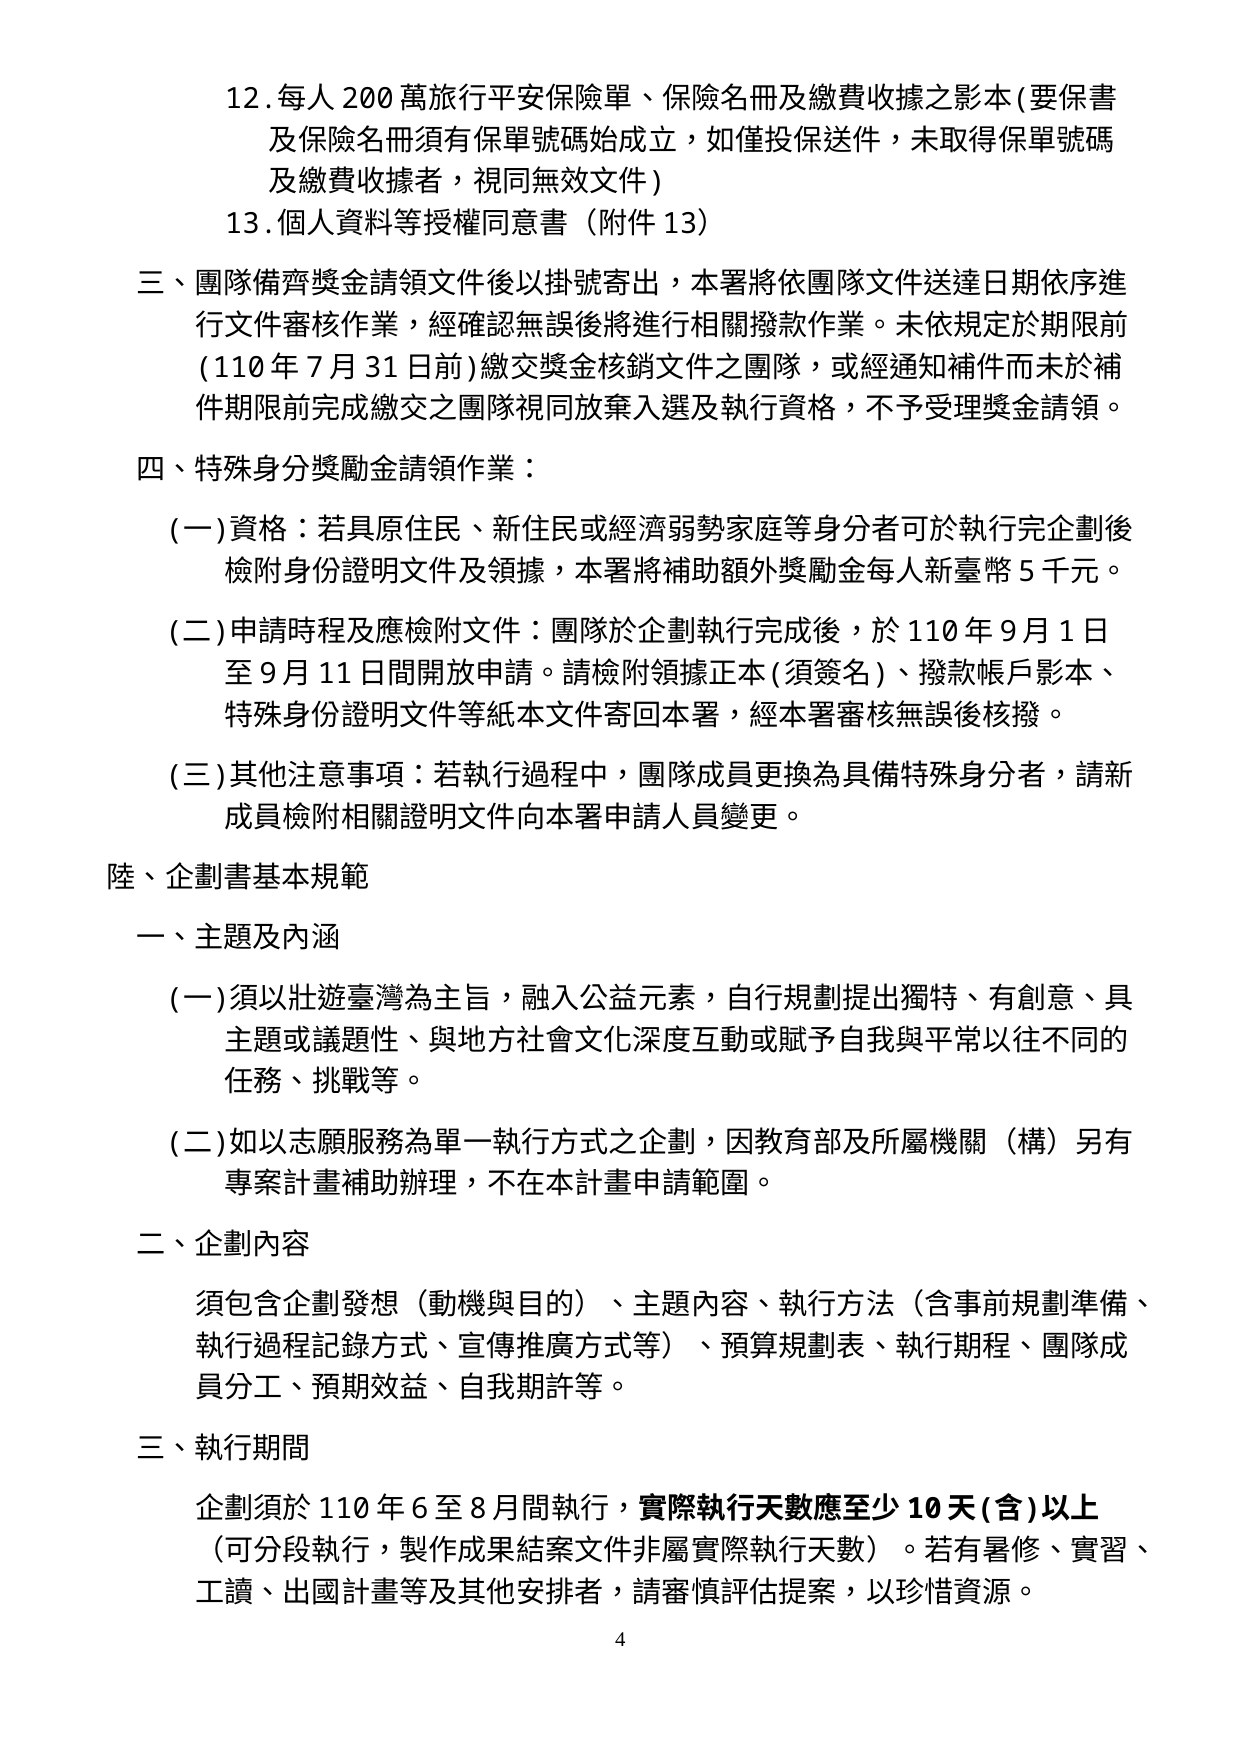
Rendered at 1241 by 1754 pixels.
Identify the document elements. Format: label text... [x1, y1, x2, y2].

text 企劃須於110年6至8月間執行，實際執行天數應至少10天(含)以上（可分段執行，製作成果結案文件非屬實際執行天數）。若有暑修、實習、工讀、出國計畫等及其他安排者，請審慎評估提案，以珍惜資源。 [195, 1485, 1134, 1610]
text (二)申請時程及應檢附文件：團隊於企劃執行完成後，於110年9月1日至9月11日間開放申請。請檢附領據正本(須簽名)、撥款帳戶影本、特殊身份證明文件等紙本文件寄回本署，經本署審核無誤後核撥。 [165, 608, 1134, 733]
text 須包含企劃發想（動機與目的）、主題內容、執行方法（含事前規劃準備、執行過程記錄方式、宣傳推廣方式等）、預算規劃表、執行期程、團隊成員分工、預期效益、自我期許等。 [195, 1281, 1134, 1406]
text 一、主題及內涵 [136, 914, 1134, 956]
text (一)須以壯遊臺灣為主旨，融入公益元素，自行規劃提出獨特、有創意、具主題或議題性、與地方社會文化深度互動或賦予自我與平常以往不同的任務、挑戰等。 [165, 975, 1134, 1100]
text 三、執行期間 [136, 1425, 1134, 1467]
text 12.每人200萬旅行平安保險單、保險名冊及繳費收據之影本(要保書及保險名冊須有保單號碼始成立，如僅投保送件，未取得保單號碼及繳費收據者，視同無效文件) [224, 75, 1134, 200]
text 13.個人資料等授權同意書（附件13） [224, 200, 1134, 242]
text (三)其他注意事項：若執行過程中，團隊成員更換為具備特殊身分者，請新成員檢附相關證明文件向本署申請人員變更。 [165, 752, 1134, 835]
text 陸、企劃書基本規範 [106, 854, 1134, 896]
text 三、團隊備齊獎金請領文件後以掛號寄出，本署將依團隊文件送達日期依序進行文件審核作業，經確認無誤後將進行相關撥款作業。未依規定於期限前(110年7月31日前)繳交獎金核銷文件之團隊，或經通知補件而未於補件期限前完成繳交之團隊視同放棄入選及執行資格，不予受理獎金請領。 [136, 260, 1134, 427]
text 四、特殊身分獎勵金請領作業： [136, 446, 1134, 487]
text 二、企劃內容 [136, 1221, 1134, 1262]
text (一)資格：若具原住民、新住民或經濟弱勢家庭等身分者可於執行完企劃後檢附身份證明文件及領據，本署將補助額外獎勵金每人新臺幣5千元。 [165, 506, 1134, 589]
text (二)如以志願服務為單一執行方式之企劃，因教育部及所屬機關（構）另有專案計畫補助辦理，不在本計畫申請範圍。 [165, 1119, 1134, 1202]
